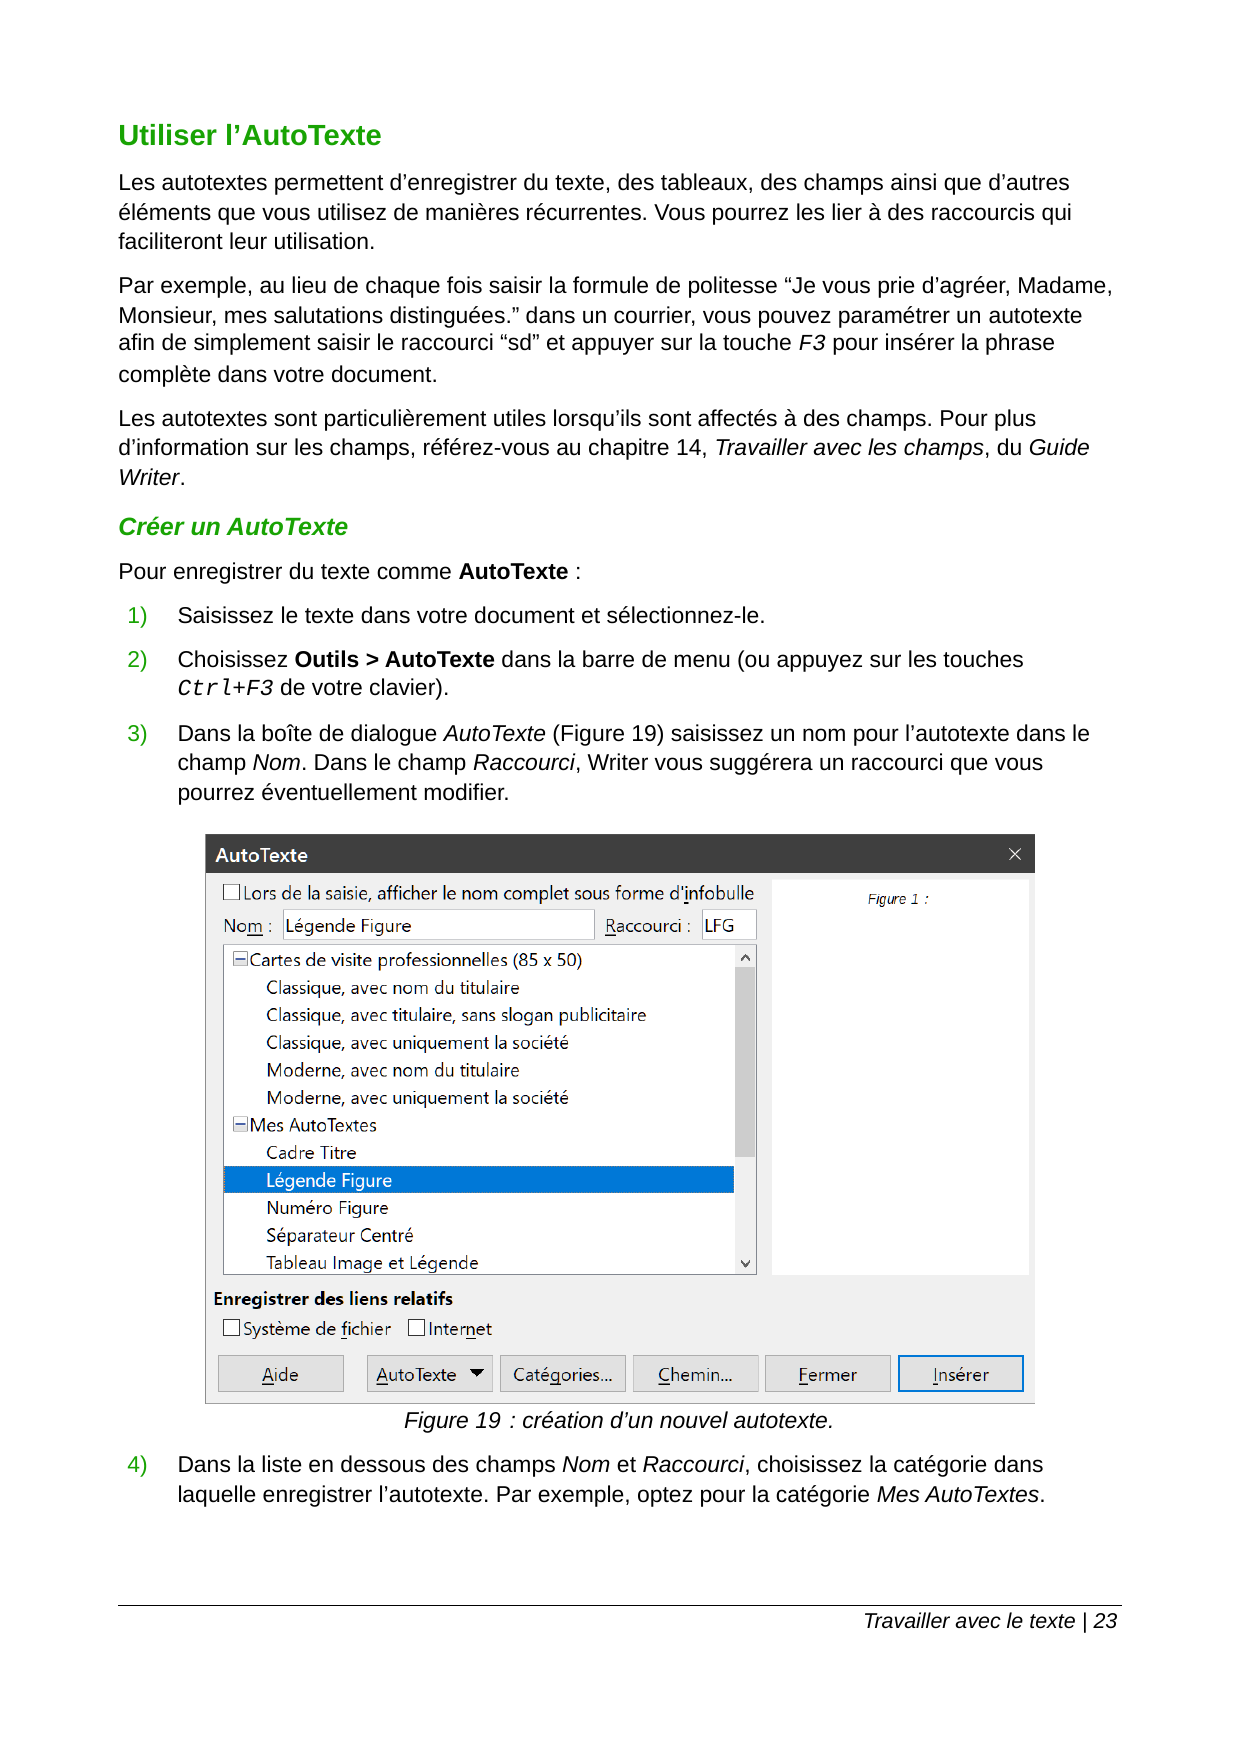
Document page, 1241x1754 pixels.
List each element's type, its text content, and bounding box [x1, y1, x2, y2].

list Saisissez le texte dans votre document et sélectionnez-le. [148, 599, 1122, 628]
picture [205, 834, 1035, 1404]
text Les autotextes permettent d’enregistrer du texte, des tableaux, des champs ainsi que d’autres éléments que vous utilisez de manières récurrentes. Vous pourrez les lier à des raccourcis qui faciliteront leur utilisation. [118, 166, 1122, 255]
subtitle Utiliser l’AutoTexte [118, 118, 1122, 152]
text Pour enregistrer du texte comme AutoTexte : [118, 555, 1122, 584]
text Figure 19 : création d’un nouvel autotexte. [118, 1404, 1122, 1433]
text Les autotextes sont particulièrement utiles lorsqu’ils sont affectés à des champs. Pour plus d’information sur les champs, référez-vous au chapitre 14, Travailler avec les champs, du Guide Writer. [118, 402, 1122, 490]
subtitle Créer un AutoTexte [118, 511, 1122, 540]
text Par exemple, au lieu de chaque fois saisir la formule de politesse “Je vous prie d’agréer, Madame, Monsieur, mes salutations distinguées.” dans un courrier, vous pouvez paramétrer un autotexte afin de simplement saisir le raccourci “sd” et appuyer sur la touche F3 pour insérer la phrase complète dans votre document. [118, 269, 1122, 387]
list Dans la liste en dessous des champs Nom et Raccourci, choisissez la catégorie dans laquelle enregistrer l’autotexte. Par exemple, optez pour la catégorie Mes AutoTextes. [148, 1448, 1122, 1507]
list Choisissez Outils > AutoTexte dans la barre de menu (ou appuyez sur les touches Ctrl+F3 de votre clavier). [148, 643, 1122, 702]
list Dans la boîte de dialogue AutoTexte (Figure 19) saisissez un nom pour l’autotexte dans le champ Nom. Dans le champ Raccourci, Writer vous suggérera un raccourci que vous pourrez éventuellement modifier. [148, 717, 1122, 805]
